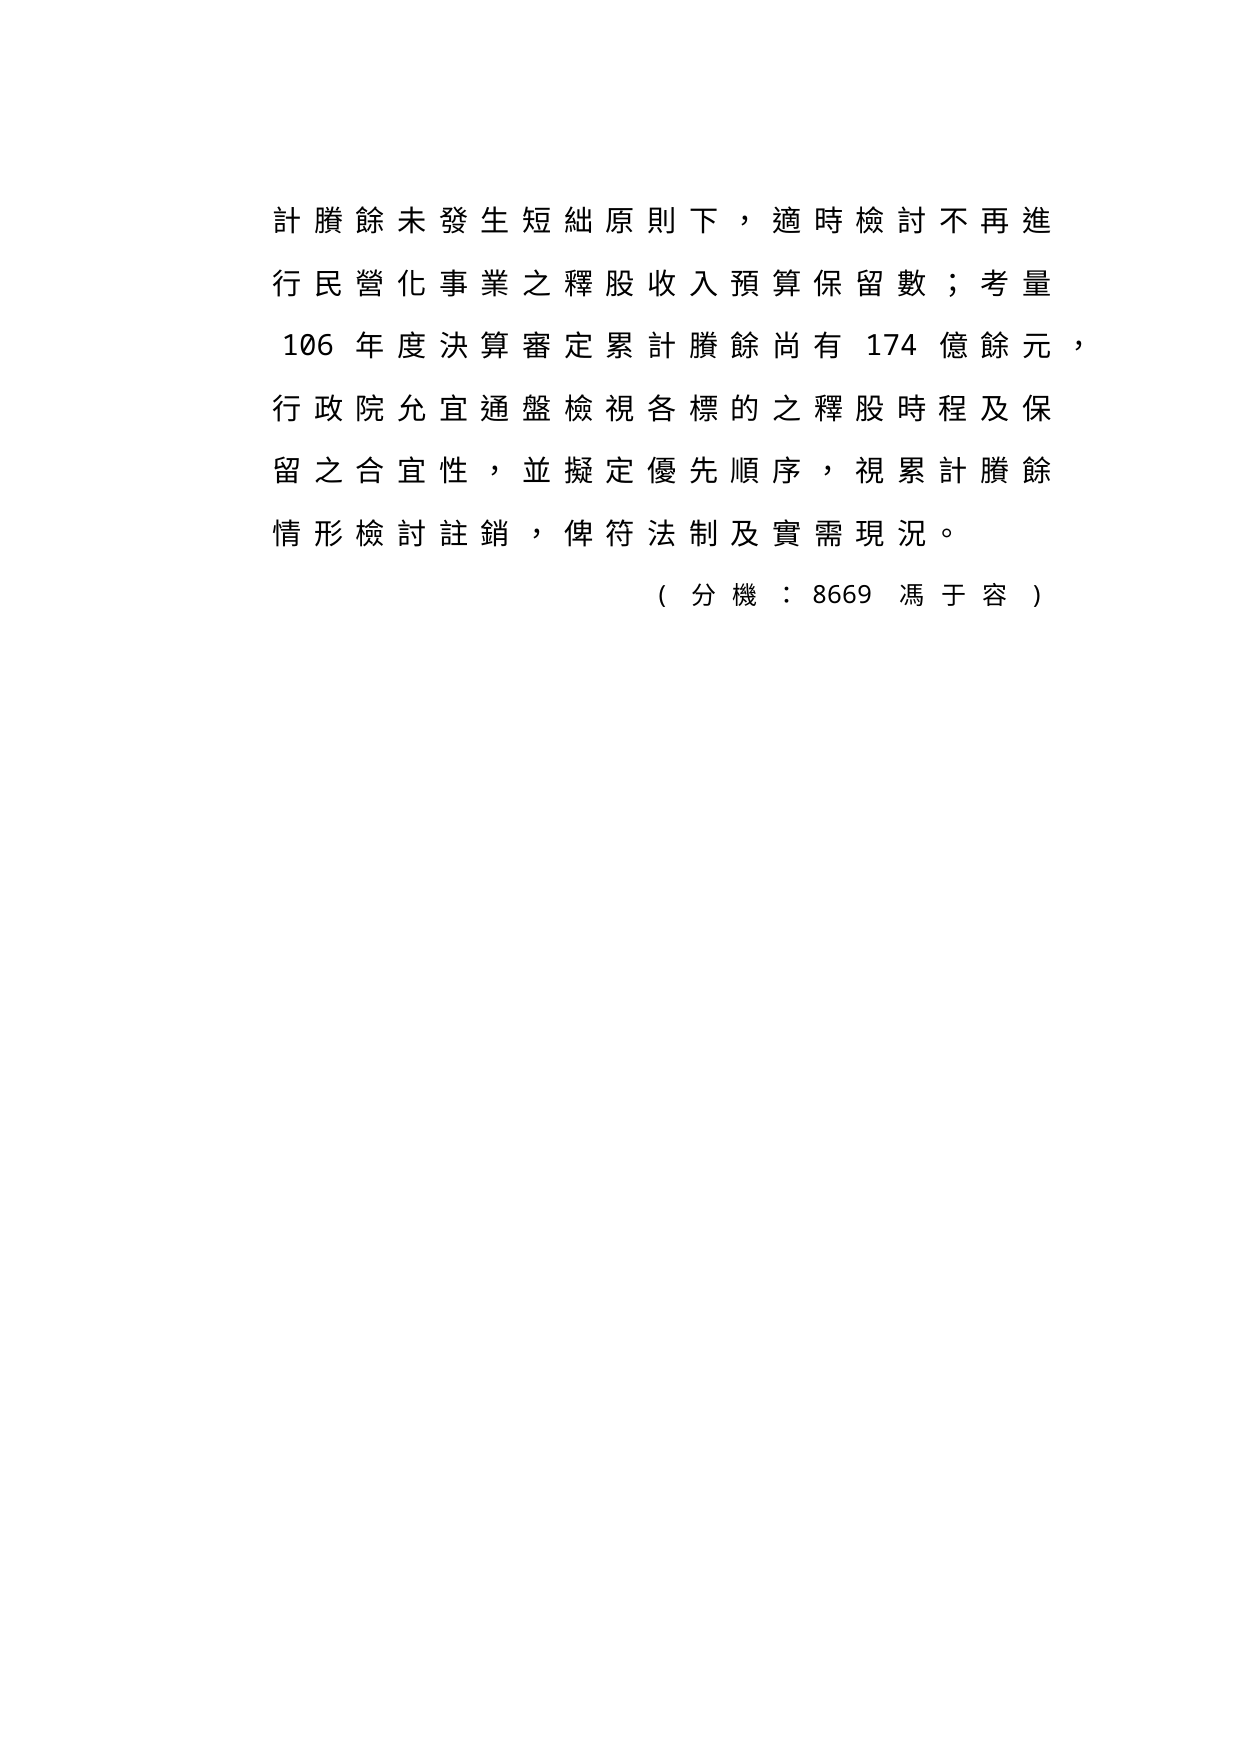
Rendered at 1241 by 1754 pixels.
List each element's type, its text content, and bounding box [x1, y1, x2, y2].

text (分機：8669 馮于容) [183, 552, 1058, 615]
text 綜上，106年度中央政府總決算釋股收入預算保留數2,756億餘元，保留年數為7年至19年，皆逾決算法所定之4年原則，其中9成以上於短期內執行之可能性不高，有待審慎評估賡續保留之合宜性，經審計部提出審核意見在案，並獲行政院回覆表示將在累計賸餘未發生短絀原則下，適時檢討不再進行民營化事業之釋股收入預算保留數；考量106年度決算審定累計賸餘尚有174億餘元，行政院允宜通盤檢視各標的之釋股時程及保留之合宜性，並擬定優先順序，視累計賸餘情形檢討註銷，俾符法制及實需現況。 [242, 177, 1058, 552]
